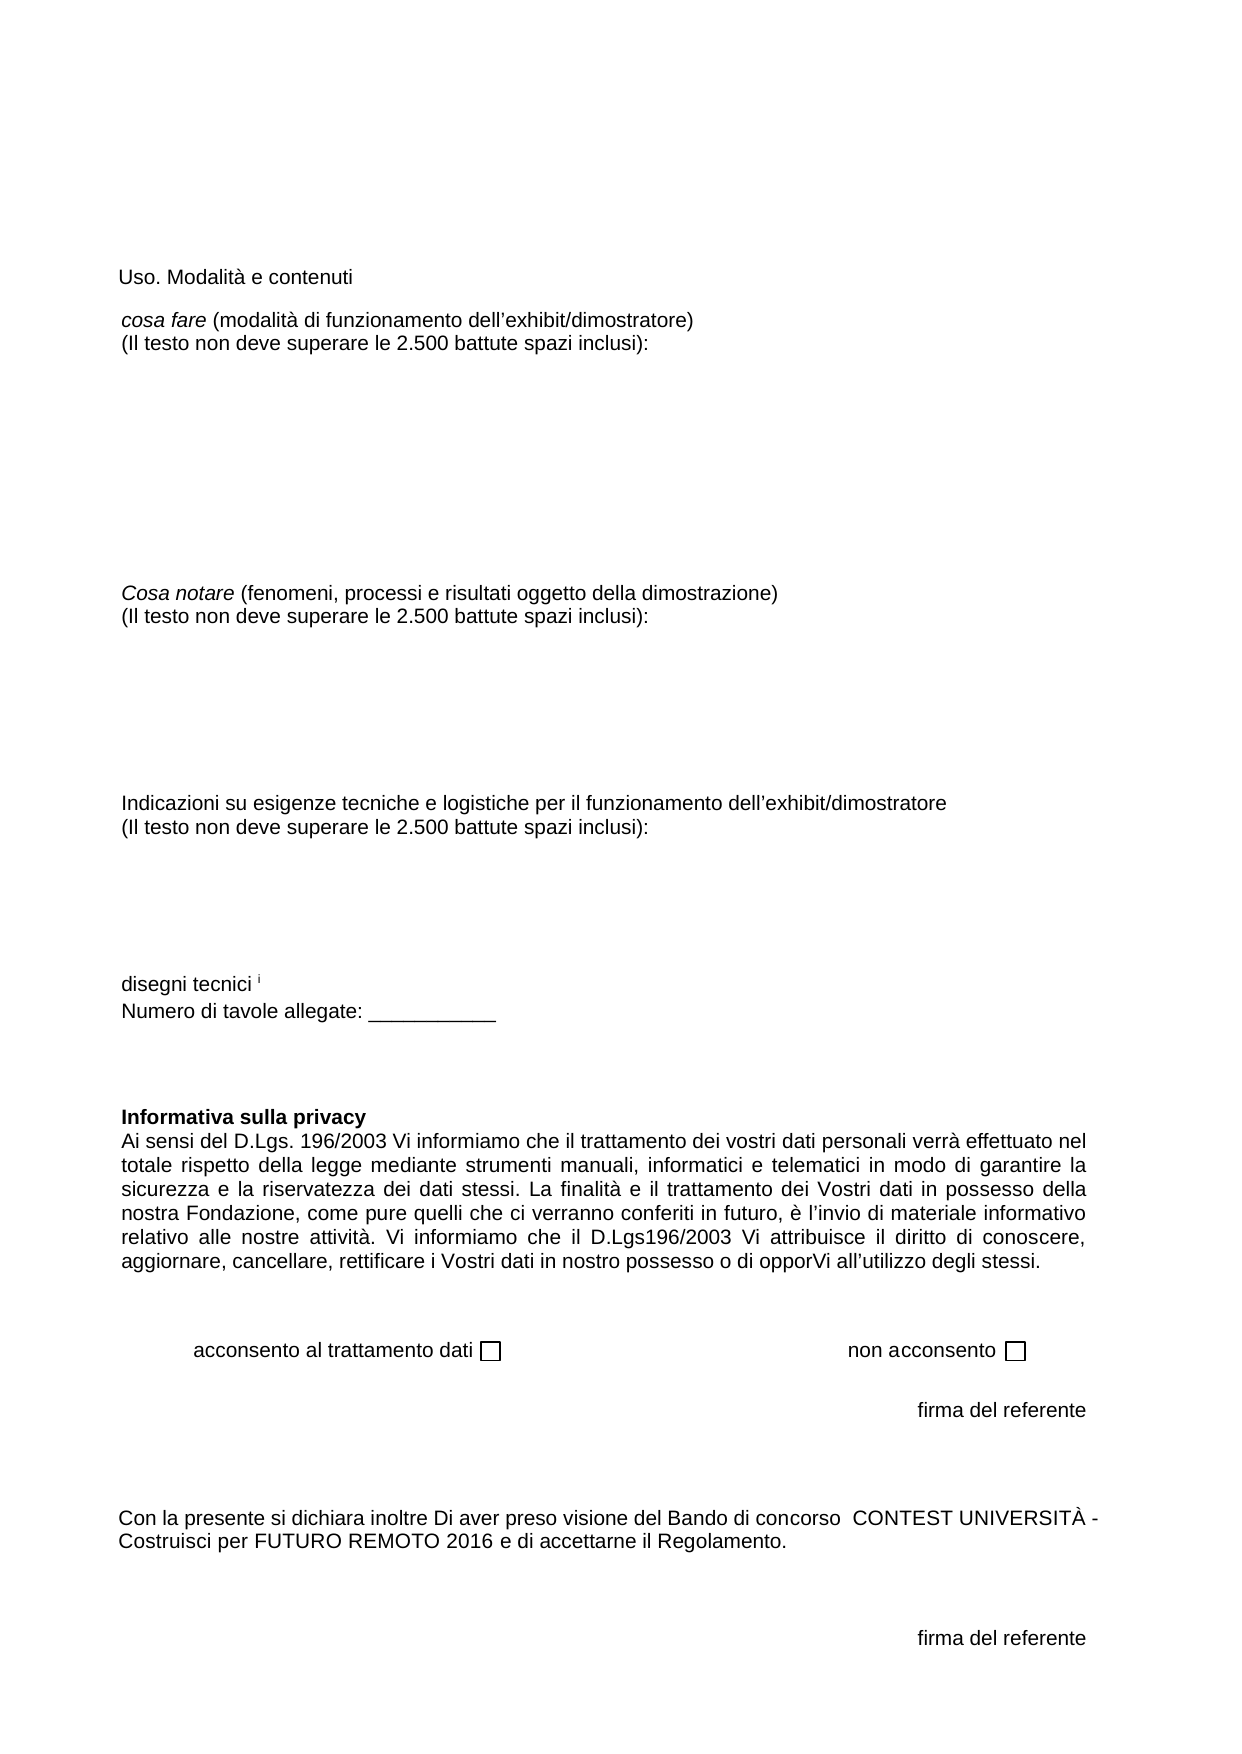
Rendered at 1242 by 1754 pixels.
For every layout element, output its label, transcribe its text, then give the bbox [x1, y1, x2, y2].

text acconsento al trattamento dati non acconsento [193, 1338, 1152, 1362]
text Indicazioni su esigenze tecniche e logistiche per il funzionamento dell’exhibit/dimostratore [106, 794, 1152, 815]
text (Il testo non deve superare le 2.500 battute spazi inclusi): [106, 331, 1152, 354]
text cosa fare (modalità di funzionamento dell’exhibit/dimostratore) [106, 311, 1152, 331]
text Informativa sulla privacy [121, 1105, 1152, 1129]
text Numero di tavole allegate: ___________ [106, 999, 1152, 1023]
text disegni tecnici [106, 972, 1152, 996]
text firma del referente [844, 1401, 1152, 1422]
text (Il testo non deve superare le 2.500 battute spazi inclusi): [106, 815, 1152, 838]
text Cosa notare (fenomeni, processi e risultati oggetto della dimostrazione) [106, 583, 1152, 604]
text (Il testo non deve superare le 2.500 battute spazi inclusi): [106, 604, 1152, 627]
text Ai sensi del D.Lgs. 196/2003 Vi informiamo che il trattamento dei vostri dati personali verrà effettuato nel totale rispetto della legge mediante strumenti manuali, informatici e telematici in modo di garantire la sicurezza e la riservatezza dei dati stessi. La finalità e il trattamento dei Vostri dati in possesso della nostra Fondazione, come pure quelli che ci verranno conferiti in futuro, è l’invio di materiale informativo relativo alle nostre attività. Vi informiamo che il D.Lgs196/2003 Vi attribuisce il diritto di conoscere, aggiornare, cancellare, rettificare i Vostri dati in nostro possesso o di opporVi all’utilizzo degli stessi. [121, 1129, 1086, 1273]
text firma del referente [844, 1628, 1152, 1649]
text Con la presente si dichiara inoltre Di aver preso visione del Bando di concorso CONTEST UNIVERSITÀ - Costruisci per FUTURO REMOTO 2016 e di accettarne il Regolamento. [118, 1505, 1152, 1553]
text Uso. Modalità e contenuti [118, 265, 1146, 289]
